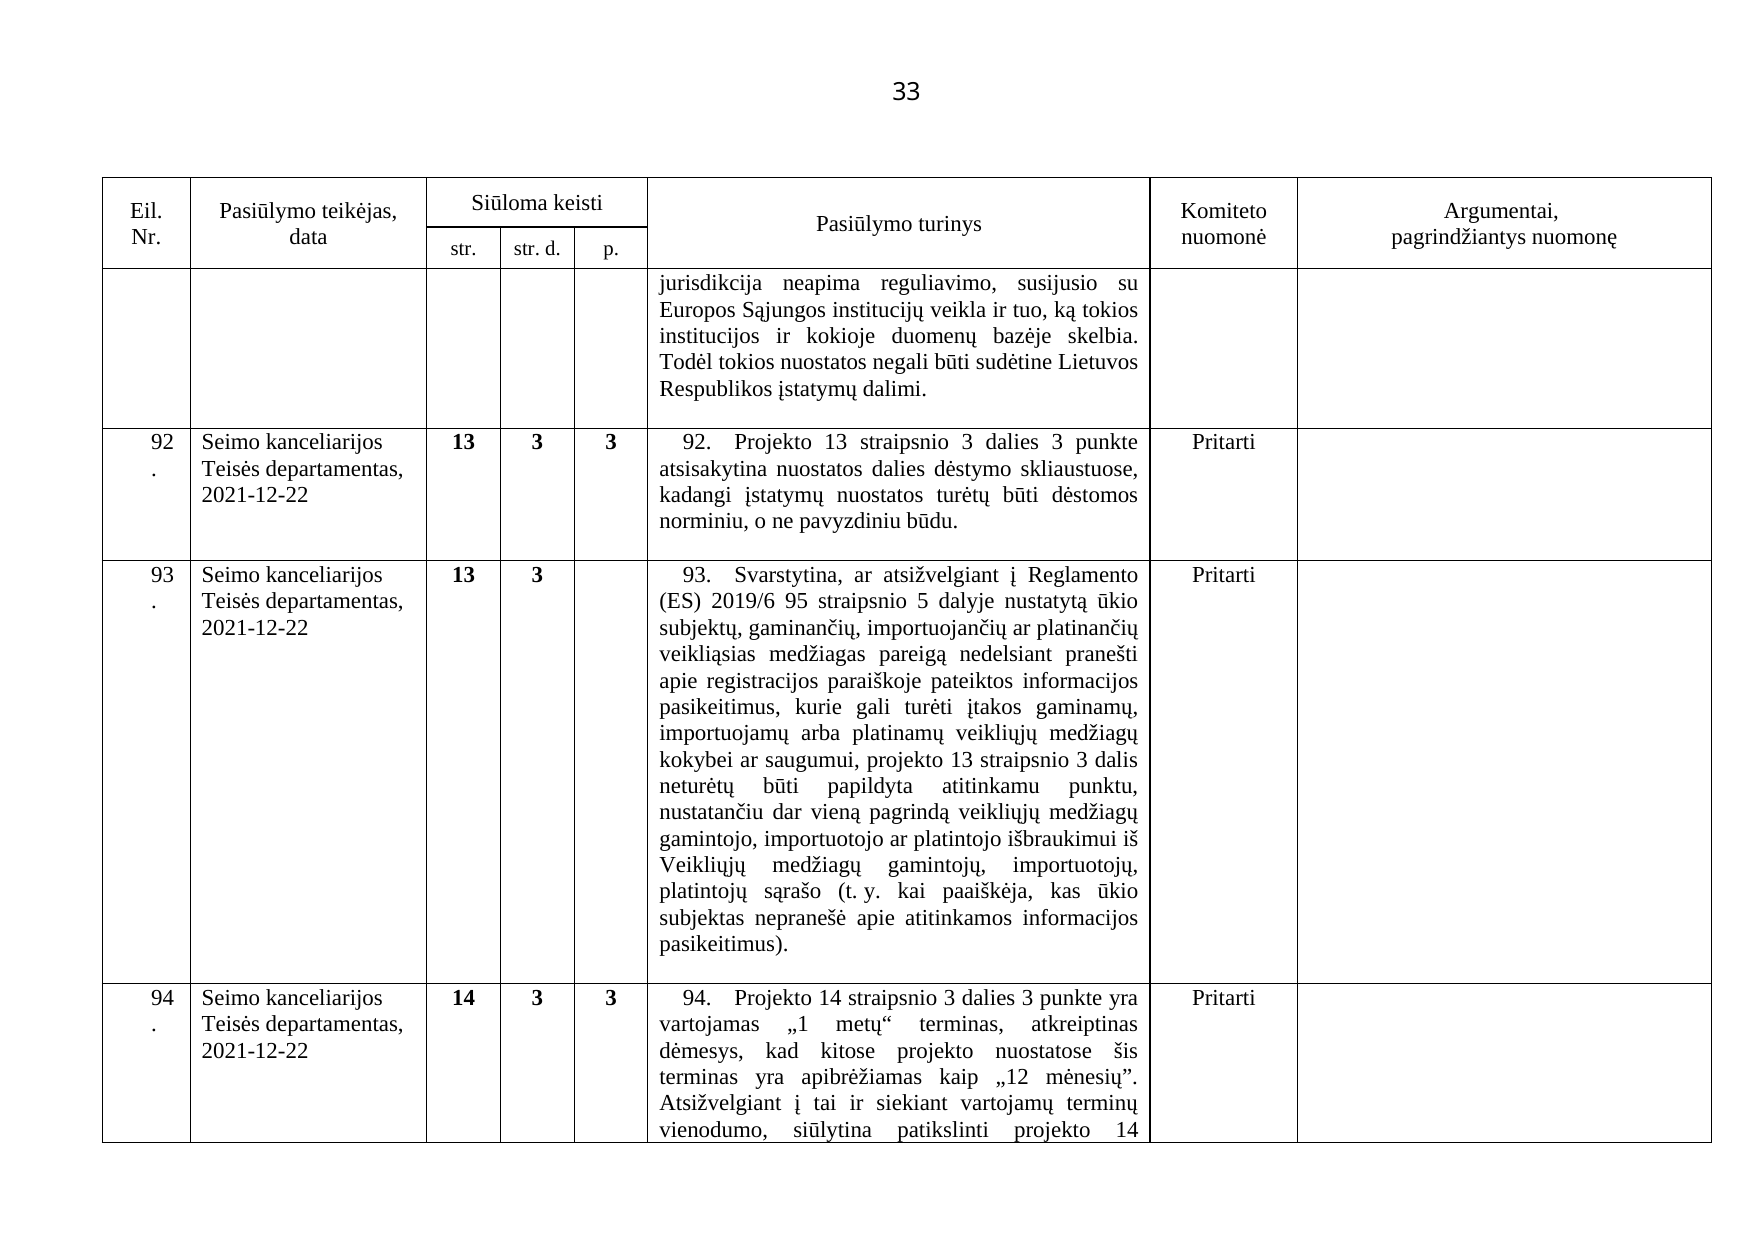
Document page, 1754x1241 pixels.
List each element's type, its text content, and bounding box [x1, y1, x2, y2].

table_cell 13 [427, 429, 500, 560]
table_header Argumentai, pagrindžiantys nuomonę [1298, 178, 1711, 268]
table_cell [1298, 269, 1711, 427]
table_cell [103, 984, 190, 1142]
table_cell [427, 269, 500, 427]
table_cell 14 [427, 984, 500, 1142]
table_cell Seimo kanceliarijos Teisės departamentas, 2021-12-22 [191, 561, 426, 983]
table_cell [1298, 429, 1711, 560]
table_header Pasiūlymo teikėjas, data [191, 178, 426, 268]
table_cell Pritarti [1151, 561, 1297, 983]
table_cell [191, 269, 426, 427]
table_cell 13 [427, 561, 500, 983]
table_cell 3 [501, 561, 574, 983]
table_cell 94. Projekto 14 straipsnio 3 dalies 3 punkte yra vartojamas „1 metų“ terminas, atkreiptinas dėmesys, kad kitose projekto nuostatose šis terminas yra apibrėžiamas kaip „12 mėnesių”. Atsižvelgiant į tai ir siekiant vartojamų terminų vienodumo, siūlytina patikslinti projekto 14 [648, 984, 1149, 1142]
table_cell Seimo kanceliarijos Teisės departamentas, 2021-12-22 [191, 984, 426, 1142]
table_cell Pritarti [1151, 984, 1297, 1142]
table_cell [1298, 984, 1711, 1142]
table_cell Pritarti [1151, 429, 1297, 560]
table_header Eil. Nr. [103, 178, 190, 268]
table_cell 93. Svarstytina, ar atsižvelgiant į Reglamento (ES) 2019/6 95 straipsnio 5 dalyje nustatytą ūkio subjektų, gaminančių, importuojančių ar platinančių veikliąsias medžiagas pareigą nedelsiant pranešti apie registracijos paraiškoje pateiktos informacijos pasikeitimus, kurie gali turėti įtakos gaminamų, importuojamų arba platinamų veikliųjų medžiagų kokybei ar saugumui, projekto 13 straipsnio 3 dalis neturėtų būti papildyta atitinkamu punktu, nustatančiu dar vieną pagrindą veikliųjų medžiagų gamintojo, importuotojo ar platintojo išbraukimui iš Veikliųjų medžiagų gamintojų, importuotojų, platintojų sąrašo (t. y. kai paaiškėja, kas ūkio subjektas nepranešė apie atitinkamos informacijos pasikeitimus). [648, 561, 1149, 983]
table_header Komiteto nuomonė [1151, 178, 1297, 268]
table_cell [103, 429, 190, 560]
table_header Pasiūlymo turinys [648, 178, 1149, 268]
table_cell jurisdikcija neapima reguliavimo, susijusio su Europos Sąjungos institucijų veikla ir tuo, ką tokios institucijos ir kokioje duomenų bazėje skelbia. Todėl tokios nuostatos negali būti sudėtine Lietuvos Respublikos įstatymų dalimi. [648, 269, 1149, 427]
table_cell p. [575, 228, 647, 268]
table_cell 3 [501, 429, 574, 560]
table_cell [103, 561, 190, 983]
table_cell 3 [575, 429, 647, 560]
table_cell [575, 269, 647, 427]
table_cell [1151, 269, 1297, 427]
table_cell 3 [501, 984, 574, 1142]
table_cell str. [427, 228, 500, 268]
table_cell [501, 269, 574, 427]
table_cell Seimo kanceliarijos Teisės departamentas, 2021-12-22 [191, 429, 426, 560]
table_cell [1298, 561, 1711, 983]
table_cell 3 [575, 984, 647, 1142]
table_cell [103, 269, 190, 427]
table_header Siūloma keisti [427, 178, 647, 226]
table_cell str. d. [501, 228, 574, 268]
table_cell 92. Projekto 13 straipsnio 3 dalies 3 punkte atsisakytina nuostatos dalies dėstymo skliaustuose, kadangi įstatymų nuostatos turėtų būti dėstomos norminiu, o ne pavyzdiniu būdu. [648, 429, 1149, 560]
table_cell [575, 561, 647, 983]
